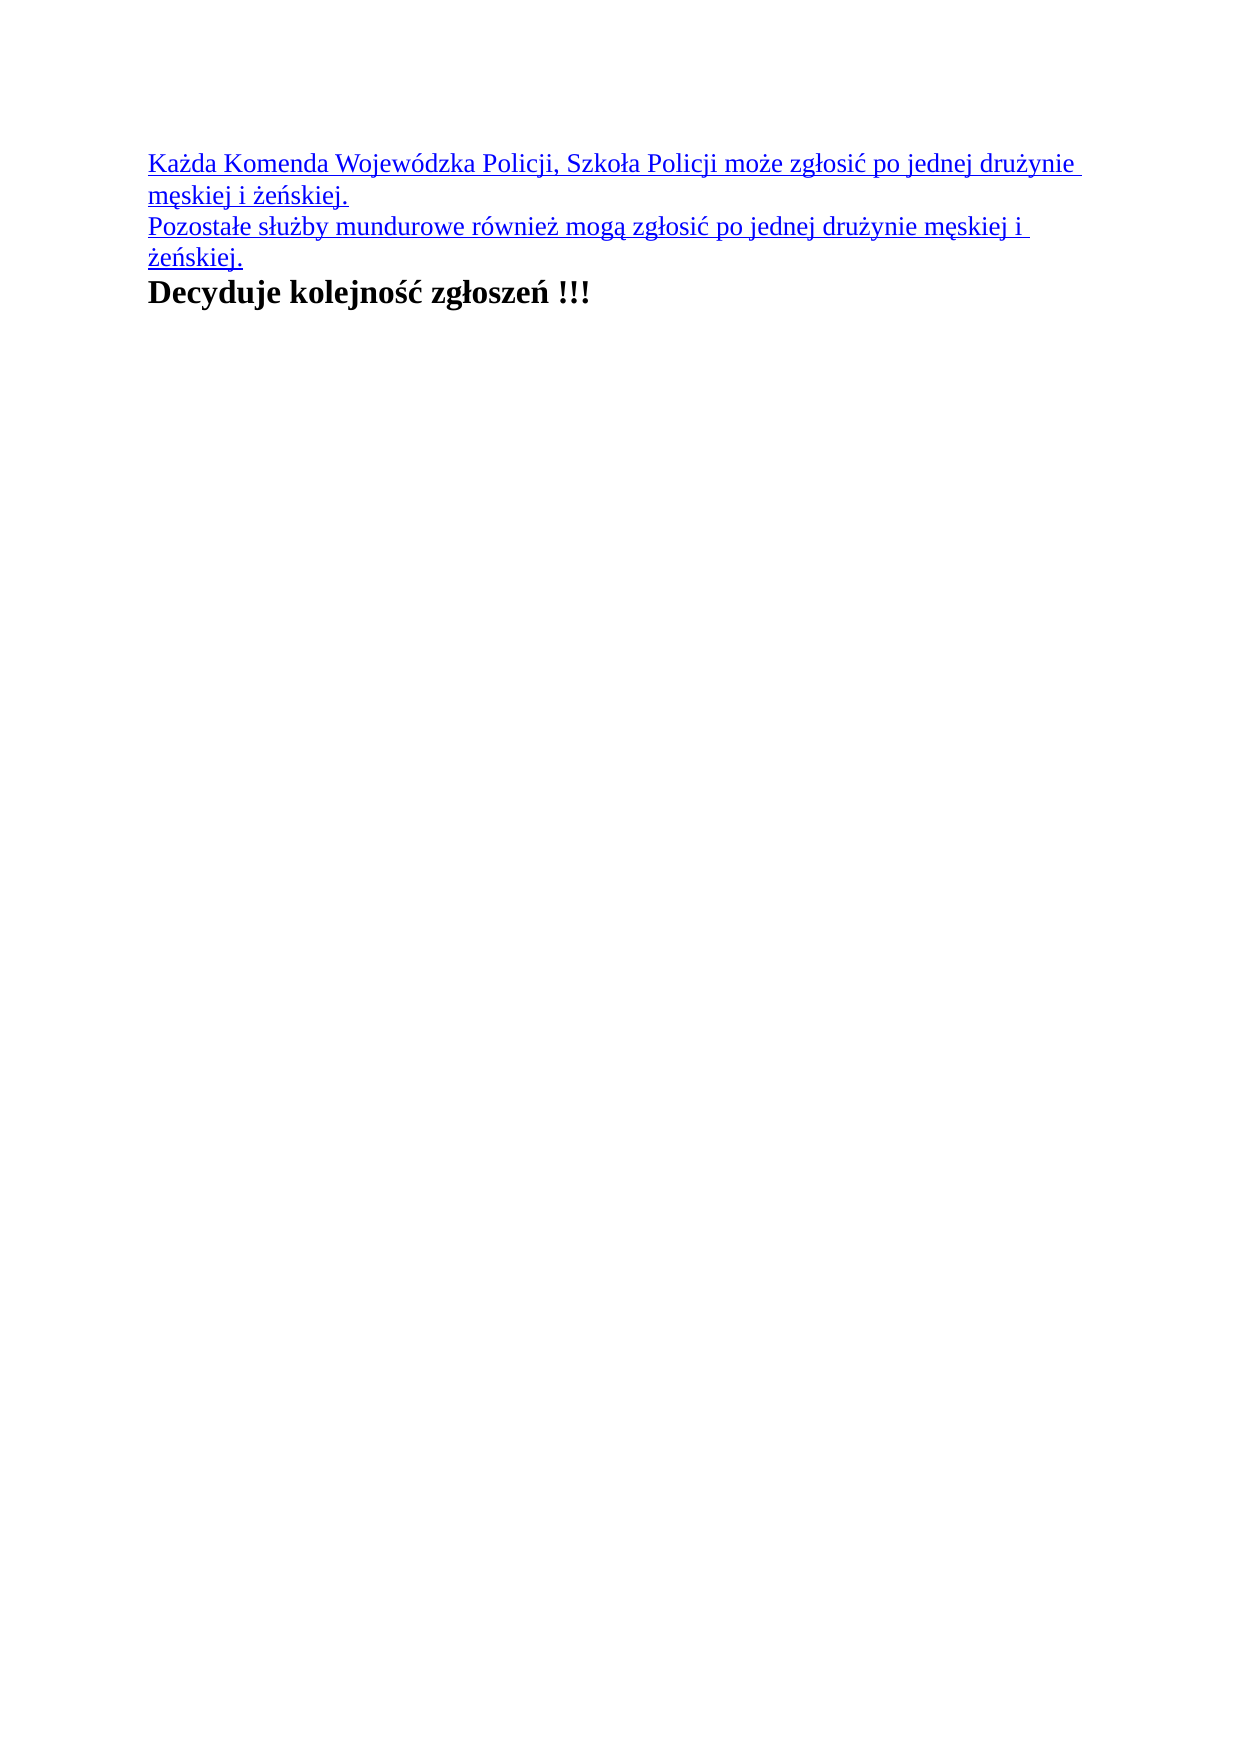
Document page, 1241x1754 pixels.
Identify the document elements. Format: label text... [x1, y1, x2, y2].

text Każda Komenda Wojewódzka Policji, Szkoła Policji może zgłosić po jednej drużynie męskiej i żeńskiej. [148, 148, 1093, 210]
text Pozostałe służby mundurowe również mogą zgłosić po jednej drużynie męskiej i żeńskiej. [148, 210, 1093, 272]
text Decyduje kolejność zgłoszeń !!! [148, 272, 1093, 311]
